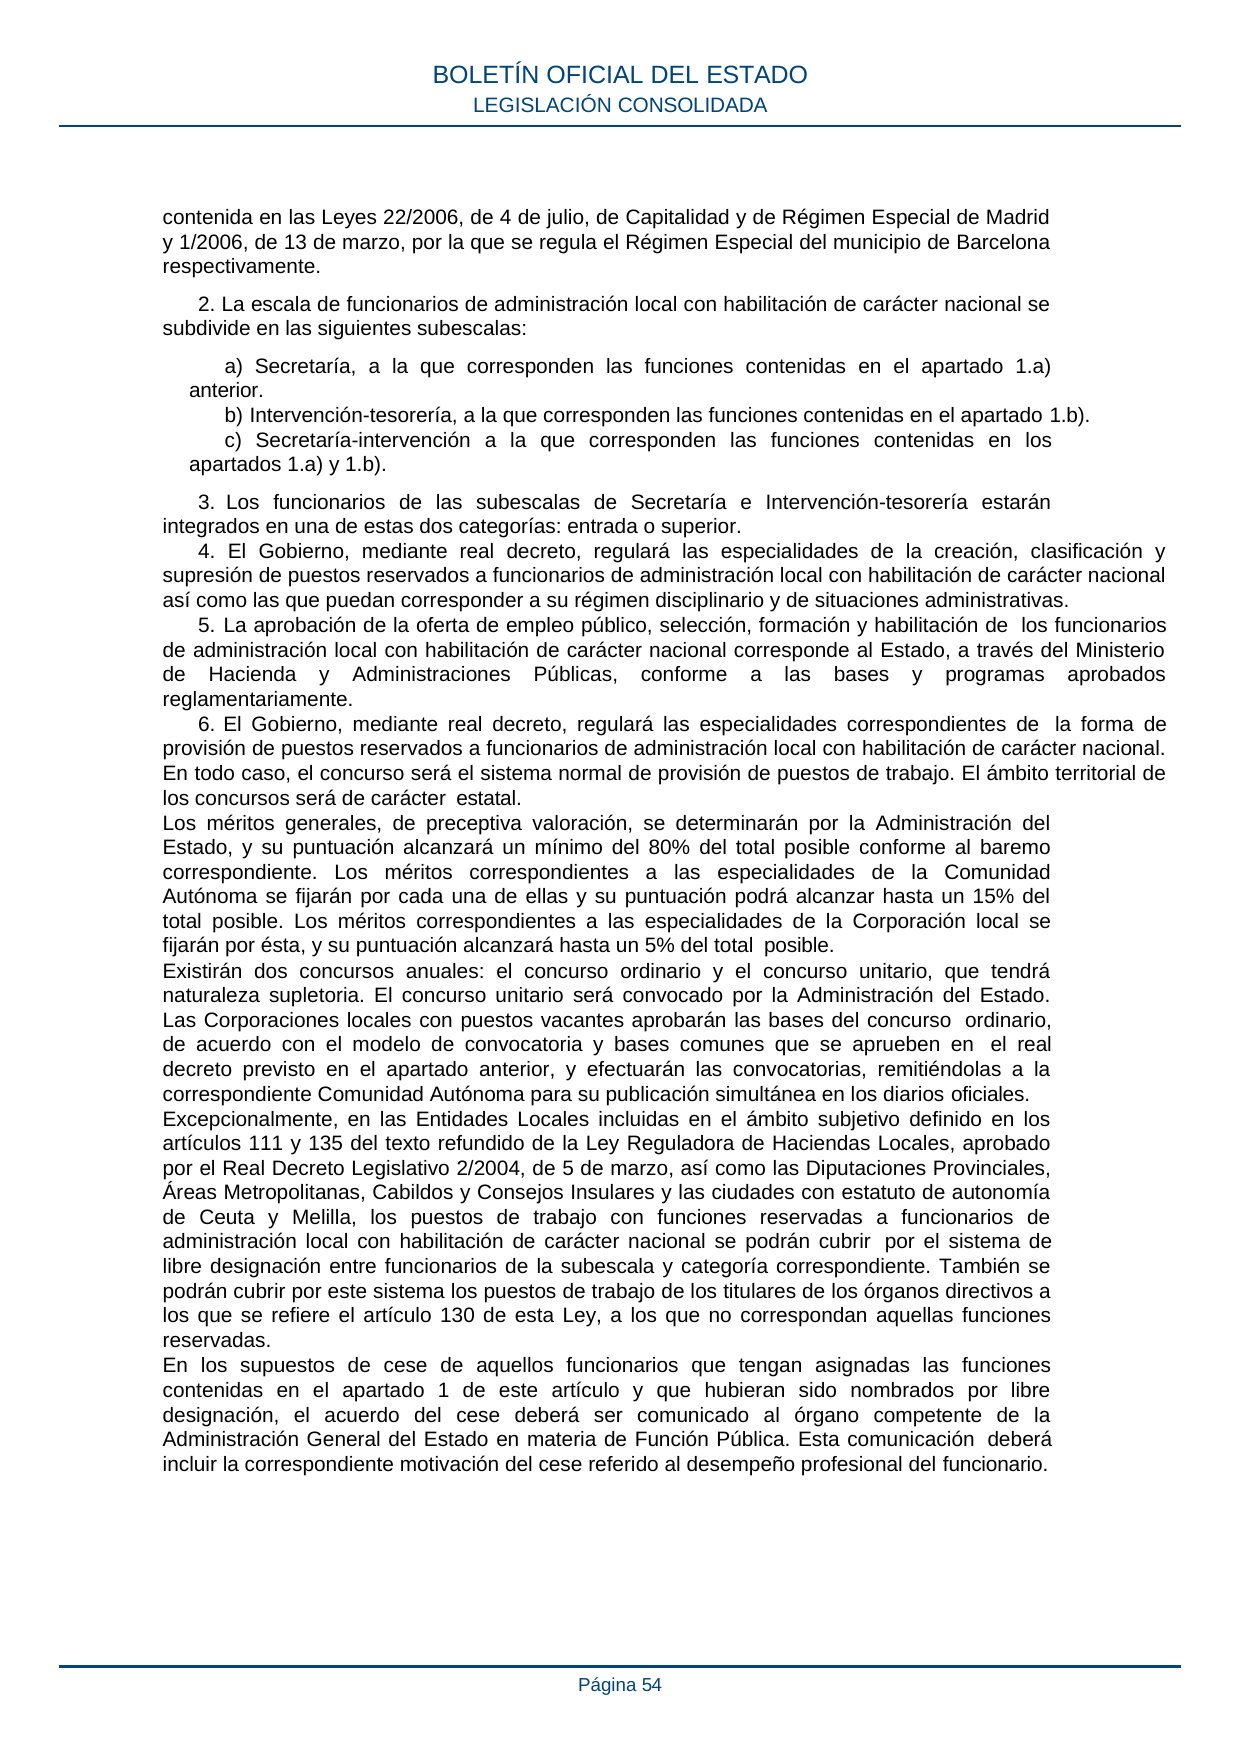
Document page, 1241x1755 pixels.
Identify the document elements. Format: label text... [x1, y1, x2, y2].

list El Gobierno, mediante real decreto, regulará las especialidades de la creación, clasificación y supresión de puestos reservados a funcionarios de administración local con habilitación de carácter nacional así como las que puedan corresponder a su régimen disciplinario y de situaciones administrativas. [162, 539, 1167, 612]
text Existirán dos concursos anuales: el concurso ordinario y el concurso unitario, que tendrá naturaleza supletoria. El concurso unitario será convocado por la Administración del Estado. Las Corporaciones locales con puestos vacantes aprobarán las bases del concurso ordinario, de acuerdo con el modelo de convocatoria y bases comunes que se aprueben en el real decreto previsto en el apartado anterior, y efectuarán las convocatorias, remitiéndolas a la correspondiente Comunidad Autónoma para su publicación simultánea en los diarios oficiales. [162, 958, 1052, 1105]
list Secretaría, a la que corresponden las funciones contenidas en el apartado 1.a) anterior. [189, 353, 1052, 402]
list El Gobierno, mediante real decreto, regulará las especialidades correspondientes de la forma de provisión de puestos reservados a funcionarios de administración local con habilitación de carácter nacional. En todo caso, el concurso será el sistema normal de provisión de puestos de trabajo. El ámbito territorial de los concursos será de carácter estatal. [162, 712, 1167, 809]
list La aprobación de la oferta de empleo público, selección, formación y habilitación de los funcionarios de administración local con habilitación de carácter nacional corresponde al Estado, a través del Ministerio de Hacienda y Administraciones Públicas, conforme a las bases y programas aprobados reglamentariamente. [162, 613, 1167, 711]
list Los funcionarios de las subescalas de Secretaría e Intervención-tesorería estarán integrados en una de estas dos categorías: entrada o superior. [162, 489, 1052, 538]
text Los méritos generales, de preceptiva valoración, se determinarán por la Administración del Estado, y su puntuación alcanzará un mínimo del 80% del total posible conforme al baremo correspondiente. Los méritos correspondientes a las especialidades de la Comunidad Autónoma se fijarán por cada una de ellas y su puntuación podrá alcanzar hasta un 15% del total posible. Los méritos correspondientes a las especialidades de la Corporación local se fijarán por ésta, y su puntuación alcanzará hasta un 5% del total posible. [162, 810, 1052, 957]
list Intervención-tesorería, a la que corresponden las funciones contenidas en el apartado 1.b). [189, 403, 1167, 427]
list La escala de funcionarios de administración local con habilitación de carácter nacional se subdivide en las siguientes subescalas: [162, 292, 1052, 340]
text En los supuestos de cese de aquellos funcionarios que tengan asignadas las funciones contenidas en el apartado 1 de este artículo y que hubieran sido nombrados por libre designación, el acuerdo del cese deberá ser comunicado al órgano competente de la Administración General del Estado en materia de Función Pública. Esta comunicación deberá incluir la correspondiente motivación del cese referido al desempeño profesional del funcionario. [162, 1353, 1052, 1476]
text Excepcionalmente, en las Entidades Locales incluidas en el ámbito subjetivo definido en los artículos 111 y 135 del texto refundido de la Ley Reguladora de Haciendas Locales, aprobado por el Real Decreto Legislativo 2/2004, de 5 de marzo, así como las Diputaciones Provinciales, Áreas Metropolitanas, Cabildos y Consejos Insulares y las ciudades con estatuto de autonomía de Ceuta y Melilla, los puestos de trabajo con funciones reservadas a funcionarios de administración local con habilitación de carácter nacional se podrán cubrir por el sistema de libre designación entre funcionarios de la subescala y categoría correspondiente. También se podrán cubrir por este sistema los puestos de trabajo de los titulares de los órganos directivos a los que se refiere el artículo 130 de esta Ley, a los que no correspondan aquellas funciones reservadas. [162, 1106, 1052, 1352]
text contenida en las Leyes 22/2006, de 4 de julio, de Capitalidad y de Régimen Especial de Madrid y 1/2006, de 13 de marzo, por la que se regula el Régimen Especial del municipio de Barcelona respectivamente. [162, 205, 1052, 278]
list Secretaría-intervención a la que corresponden las funciones contenidas en los apartados 1.a) y 1.b). [189, 428, 1052, 476]
